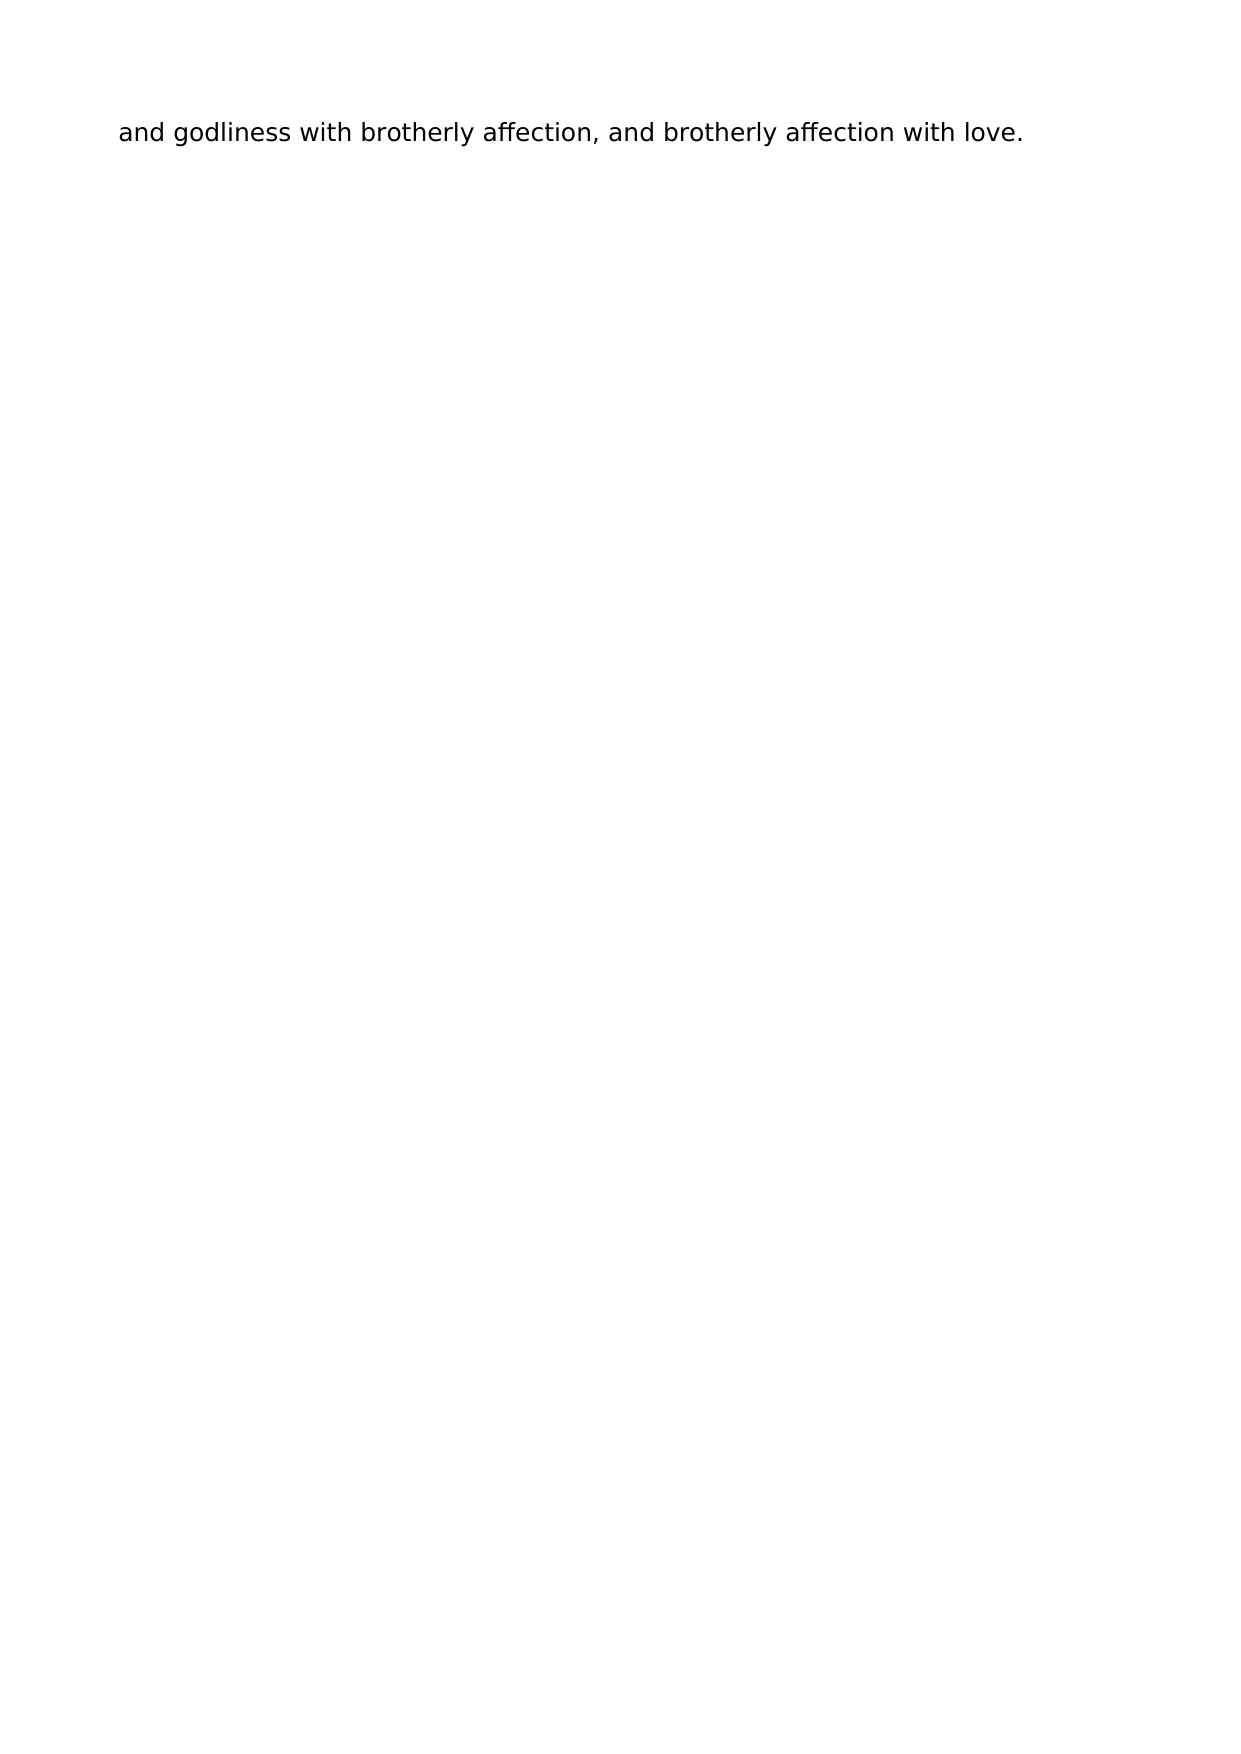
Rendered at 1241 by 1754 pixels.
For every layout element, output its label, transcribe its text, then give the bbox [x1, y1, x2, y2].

text and godliness with brotherly affection, and brotherly affection with love. [118, 118, 1122, 147]
